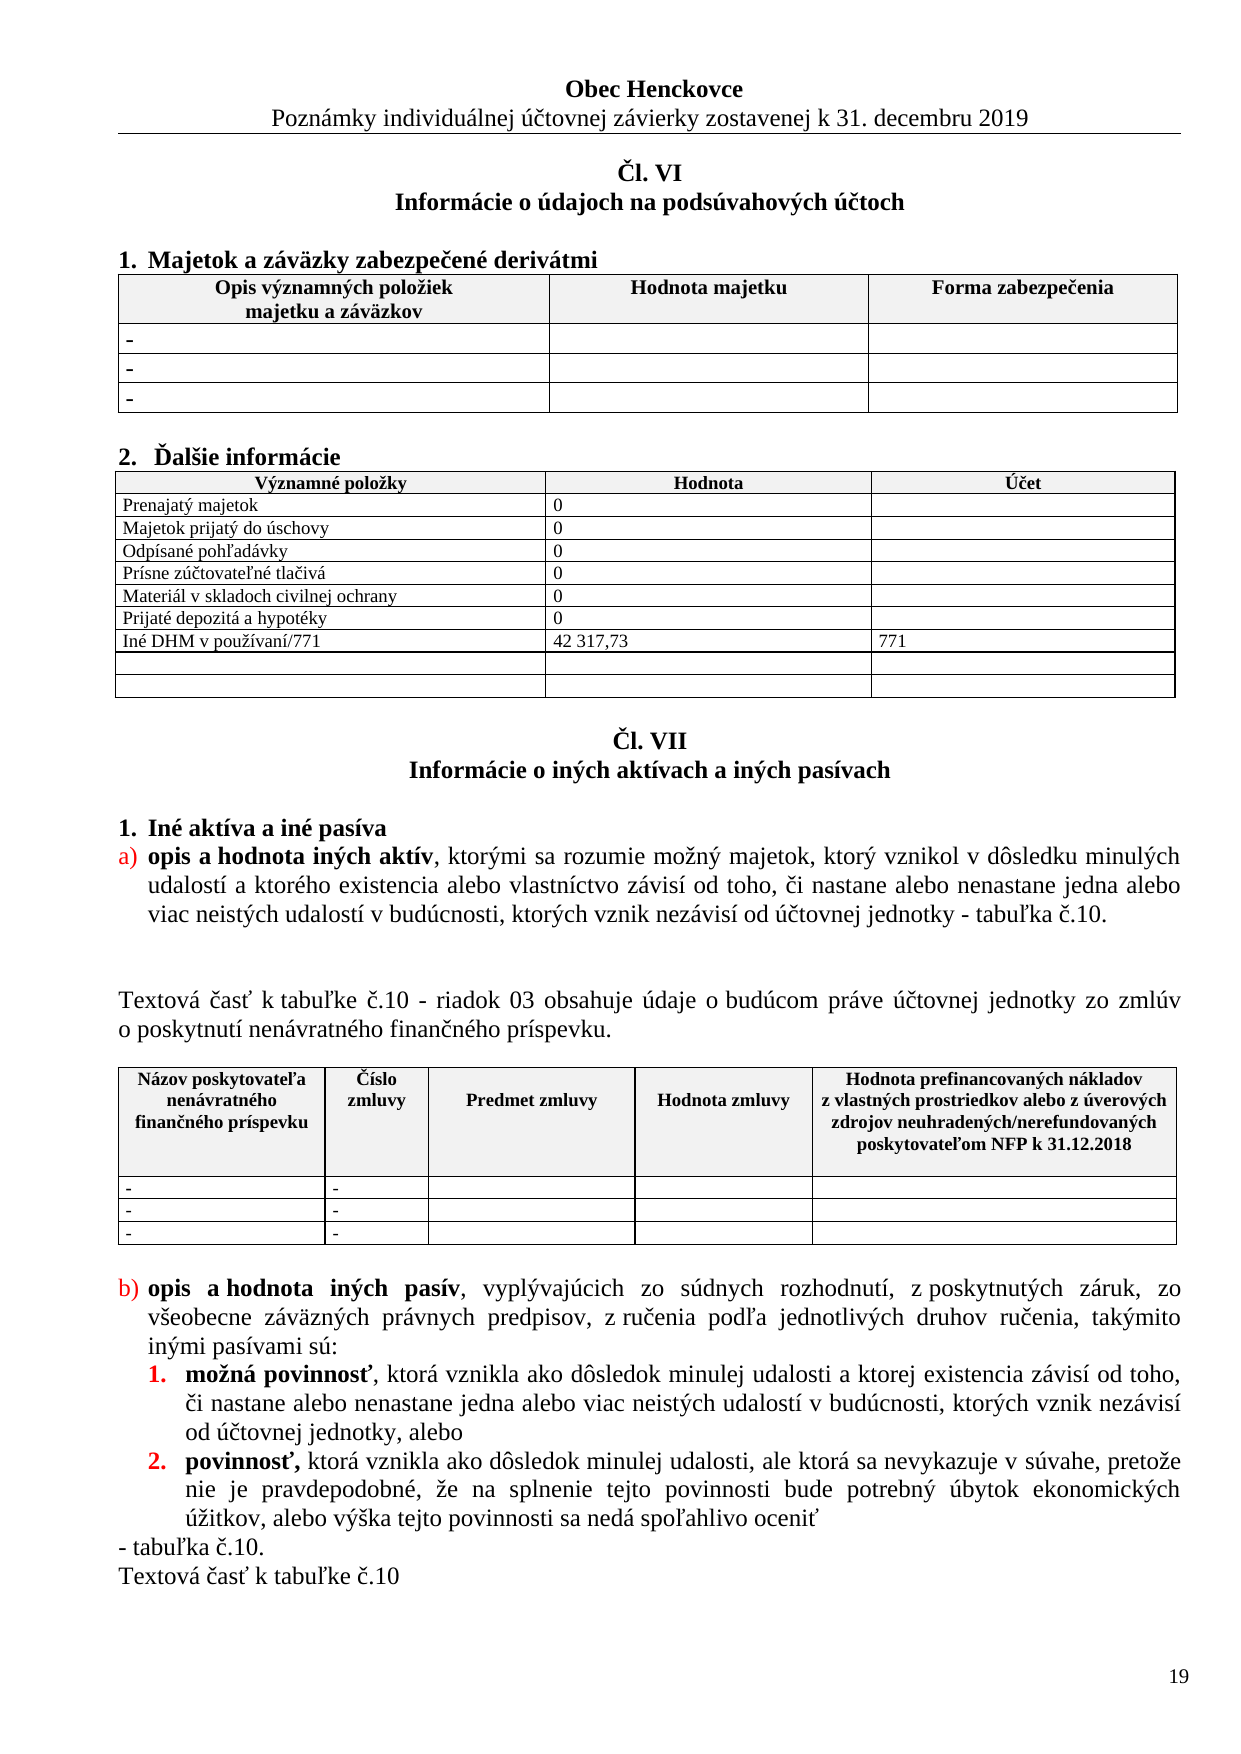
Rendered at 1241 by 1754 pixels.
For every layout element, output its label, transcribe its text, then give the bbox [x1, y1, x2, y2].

table_cell [869, 324, 1177, 352]
table_cell [872, 540, 1174, 561]
table_cell 0 [546, 585, 871, 606]
table_header Predmet zmluvy [429, 1068, 634, 1176]
list opis a hodnota iných pasív, vyplývajúcich zo súdnych rozhodnutí, z poskytnutých záruk, zo všeobecne záväzných právnych predpisov, z ručenia podľa jednotlivých druhov ručenia, takýmito inými pasívami sú: [118, 1273, 1181, 1359]
table_cell [429, 1222, 634, 1243]
table_cell Odpísané pohľadávky [116, 540, 545, 561]
table_cell Prísne zúčtovateľné tlačivá [116, 562, 545, 584]
table_cell [872, 675, 1174, 697]
table_cell - [326, 1222, 428, 1243]
table_cell 0 [546, 517, 871, 538]
table_cell [872, 494, 1174, 516]
table_cell 0 [546, 540, 871, 561]
table_header Opis významných položiek majetku a záväzkov [119, 275, 549, 323]
table_cell - [119, 1222, 324, 1243]
table_cell [636, 1222, 812, 1243]
table_cell [872, 585, 1174, 606]
table_cell [116, 675, 545, 697]
table_cell [813, 1199, 1176, 1221]
table_cell 0 [546, 607, 871, 629]
table_cell [550, 354, 868, 382]
table_cell [546, 653, 871, 674]
table_cell [872, 653, 1174, 674]
table_cell Prijaté depozitá a hypotéky [116, 607, 545, 629]
text Čl. VI [118, 158, 1181, 187]
table_cell [429, 1199, 634, 1221]
table_header Forma zabezpečenia [869, 275, 1177, 323]
table_cell - [119, 324, 549, 352]
table_header Hodnota [546, 472, 871, 493]
text Textová časť k tabuľke č.10 - riadok 03 obsahuje údaje o budúcom práve účtovnej jednotky zo zmlúv o poskytnutí nenávratného finančného príspevku. [118, 985, 1181, 1043]
list Ďalšie informácie [118, 442, 1181, 471]
list Iné aktíva a iné pasíva [118, 813, 1181, 841]
table_cell Iné DHM v používaní/771 [116, 630, 545, 651]
table_cell [116, 653, 545, 674]
table_header Účet [872, 472, 1174, 493]
table_cell 0 [546, 562, 871, 584]
table_cell [872, 562, 1174, 584]
text Čl. VII [118, 726, 1181, 755]
text Informácie o iných aktívach a iných pasívach [118, 755, 1181, 784]
table_cell [550, 324, 868, 352]
table_cell [546, 675, 871, 697]
table_header Číslo zmluvy [326, 1068, 428, 1176]
table_cell [869, 354, 1177, 382]
table_cell - [119, 1199, 324, 1221]
table_cell [872, 607, 1174, 629]
table_cell - [119, 383, 549, 412]
table_header Hodnota majetku [550, 275, 868, 323]
table_cell [636, 1199, 812, 1221]
table_cell 42 317,73 [546, 630, 871, 651]
table_header Hodnota zmluvy [636, 1068, 812, 1176]
table_cell - [326, 1177, 428, 1198]
table_cell Materiál v skladoch civilnej ochrany [116, 585, 545, 606]
table_cell [813, 1222, 1176, 1243]
table_cell Prenajatý majetok [116, 494, 545, 516]
table_cell [636, 1177, 812, 1198]
table_cell - [326, 1199, 428, 1221]
text Informácie o údajoch na podsúvahových účtoch [118, 187, 1181, 216]
table_cell [429, 1177, 634, 1198]
text - tabuľka č.10. [118, 1532, 1181, 1561]
table_cell [869, 383, 1177, 412]
table_cell 771 [872, 630, 1174, 651]
table_cell - [119, 1177, 324, 1198]
list povinnosť, ktorá vznikla ako dôsledok minulej udalosti, ale ktorá sa nevykazuje v súvahe, pretože nie je pravdepodobné, že na splnenie tejto povinnosti bude potrebný úbytok ekonomických úžitkov, alebo výška tejto povinnosti sa nedá spoľahlivo oceniť [148, 1446, 1181, 1532]
list Majetok a záväzky zabezpečené derivátmi [118, 245, 1181, 273]
table_cell [550, 383, 868, 412]
table_cell [872, 517, 1174, 538]
table_cell 0 [546, 494, 871, 516]
list opis a hodnota iných aktív, ktorými sa rozumie možný majetok, ktorý vznikol v dôsledku minulých udalostí a ktorého existencia alebo vlastníctvo závisí od toho, či nastane alebo nenastane jedna alebo viac neistých udalostí v budúcnosti, ktorých vznik nezávisí od účtovnej jednotky - tabuľka č.10. [118, 841, 1181, 928]
list možná povinnosť, ktorá vznikla ako dôsledok minulej udalosti a ktorej existencia závisí od toho, či nastane alebo nenastane jedna alebo viac neistých udalostí v budúcnosti, ktorých vznik nezávisí od účtovnej jednotky, alebo [148, 1359, 1181, 1446]
table_header Názov poskytovateľa nenávratného finančného príspevku [119, 1068, 324, 1176]
table_header Významné položky [116, 472, 545, 493]
table_header Hodnota prefinancovaných nákladov z vlastných prostriedkov alebo z úverových zdrojov neuhradených/nerefundovaných poskytovateľom NFP k 31.12.2018 [813, 1068, 1176, 1176]
table_cell Majetok prijatý do úschovy [116, 517, 545, 538]
table_cell [813, 1177, 1176, 1198]
text Textová časť k tabuľke č.10 [118, 1561, 1181, 1589]
table_cell - [119, 354, 549, 382]
